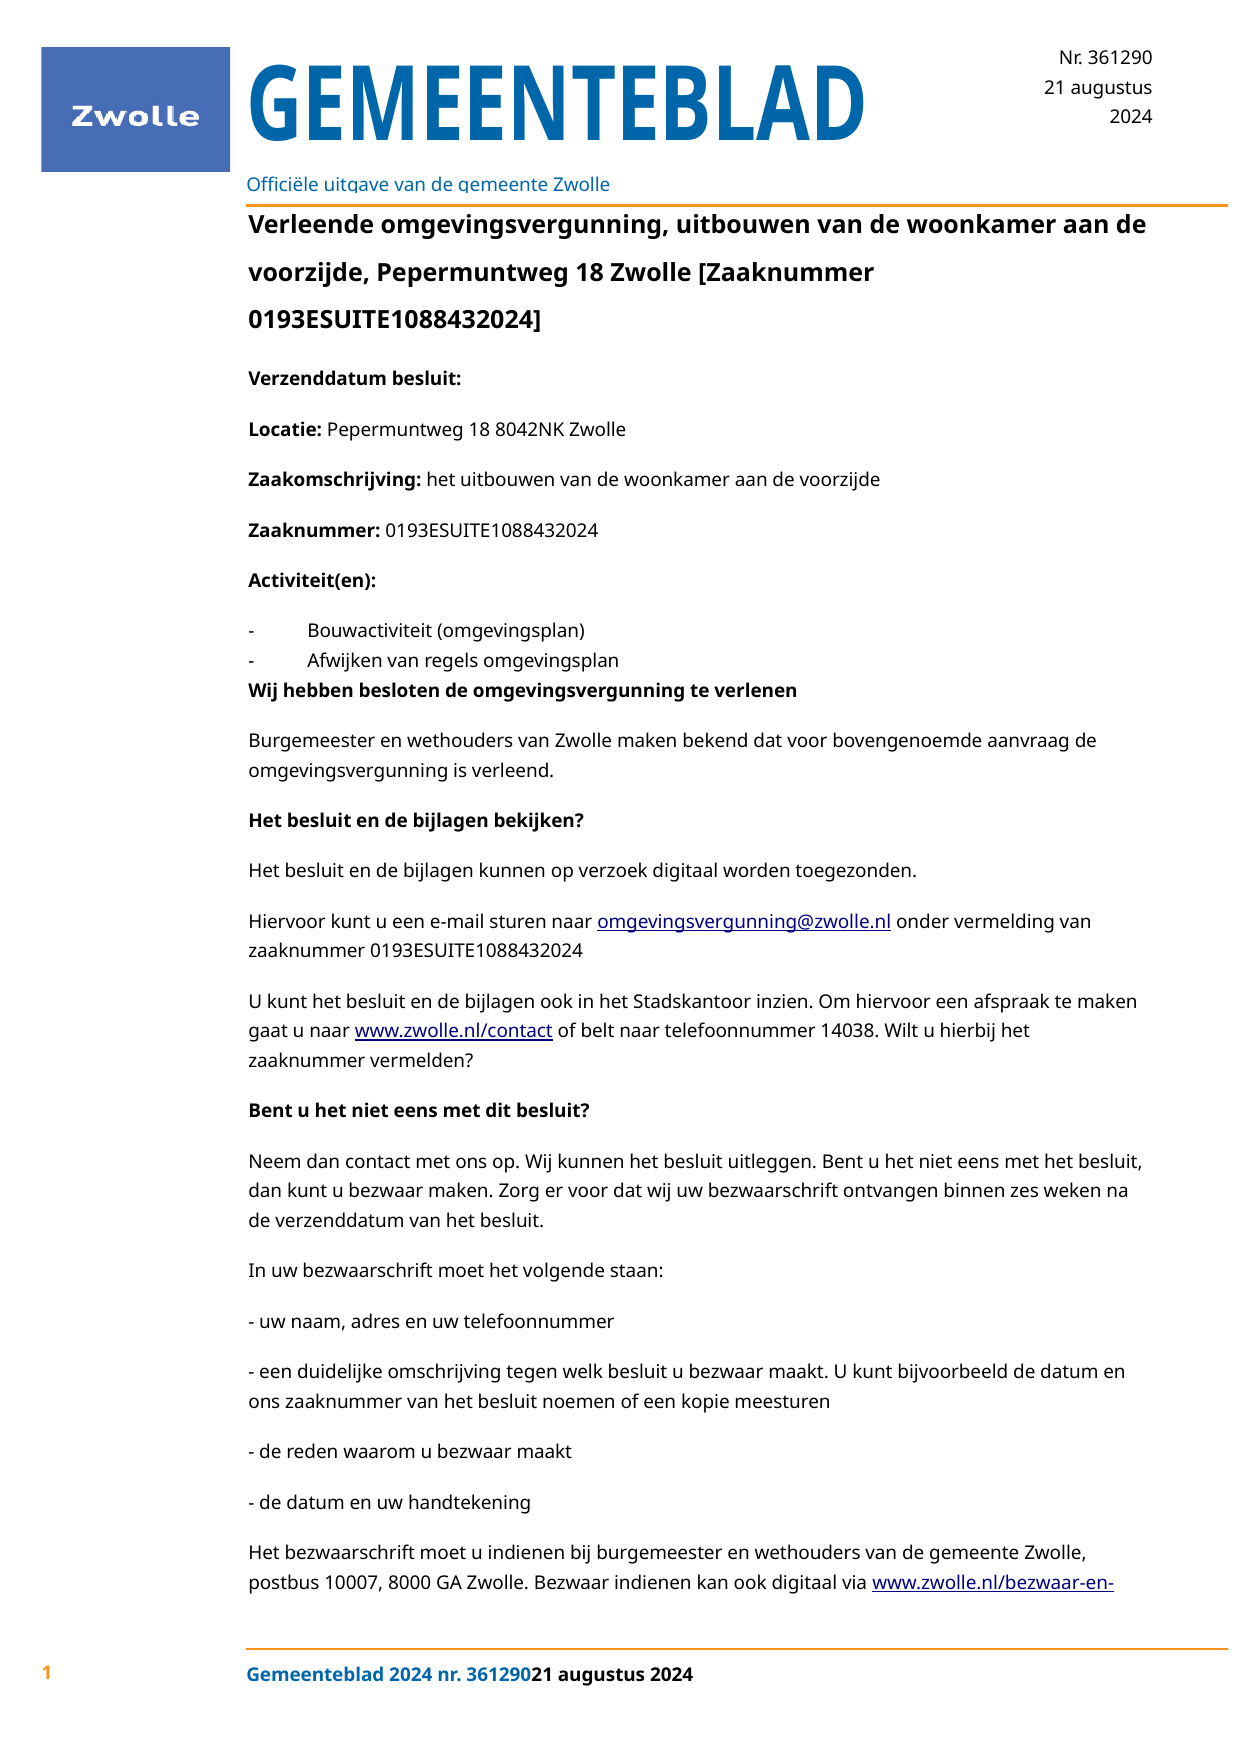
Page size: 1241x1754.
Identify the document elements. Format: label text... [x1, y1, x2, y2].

text U kunt het besluit en de bijlagen ook in het Stadskantoor inzien. Om hiervoor een afspraak te maken gaat u naar www.zwolle.nl/contact of belt naar telefoonnummer 14038. Wilt u hierbij het zaaknummer vermelden? [248, 988, 1152, 1073]
text In uw bezwaarschrift moet het volgende staan: [248, 1258, 1152, 1283]
text Zaaknummer: 0193ESUITE1088432024 [248, 517, 1152, 542]
text Neem dan contact met ons op. Wij kunnen het besluit uitleggen. Bent u het niet eens met het besluit, dan kunt u bezwaar maken. Zorg er voor dat wij uw bezwaarschrift ontvangen binnen zes weken na de verzenddatum van het besluit. [248, 1148, 1152, 1233]
text Wij hebben besloten de omgevingsvergunning te verlenen [248, 677, 1152, 702]
text Locatie: Pepermuntweg 18 8042NK Zwolle [248, 416, 1152, 442]
picture [41, 47, 231, 172]
text Bent u het niet eens met dit besluit? [248, 1098, 1152, 1123]
text - uw naam, adres en uw telefoonnummer [248, 1308, 1152, 1334]
text Hiervoor kunt u een e-mail sturen naar omgevingsvergunning@zwolle.nl onder vermelding van zaaknummer 0193ESUITE1088432024 [248, 908, 1152, 963]
text Activiteit(en): [248, 567, 1152, 593]
text Zaakomschrijving: het uitbouwen van de woonkamer aan de voorzijde [248, 466, 1152, 492]
text Het bezwaarschrift moet u indienen bij burgemeester en wethouders van de gemeente Zwolle, postbus 10007, 8000 GA Zwolle. Bezwaar indienen kan ook digitaal via www.zwolle.nl/bezwaar-en- [248, 1539, 1152, 1594]
text Burgemeester en wethouders van Zwolle maken bekend dat voor bovengenoemde aanvraag de omgevingsvergunning is verleend. [248, 727, 1152, 782]
list Afwijken van regels omgevingsplan [248, 647, 1152, 673]
text Verzenddatum besluit: [248, 366, 1152, 391]
text - een duidelijke omschrijving tegen welk besluit u bezwaar maakt. U kunt bijvoorbeeld de datum en ons zaaknummer van het besluit noemen of een kopie meesturen [248, 1358, 1152, 1414]
text - de datum en uw handtekening [248, 1489, 1152, 1514]
list Bouwactiviteit (omgevingsplan) [248, 618, 1152, 643]
text Verleende omgevingsvergunning, uitbouwen van de woonkamer aan de voorzijde, Pepermuntweg 18 Zwolle [Zaaknummer 0193ESUITE1088432024] [248, 207, 1152, 336]
text Het besluit en de bijlagen kunnen op verzoek digitaal worden toegezonden. [248, 858, 1152, 883]
text - de reden waarom u bezwaar maakt [248, 1438, 1152, 1464]
text Het besluit en de bijlagen bekijken? [248, 807, 1152, 833]
